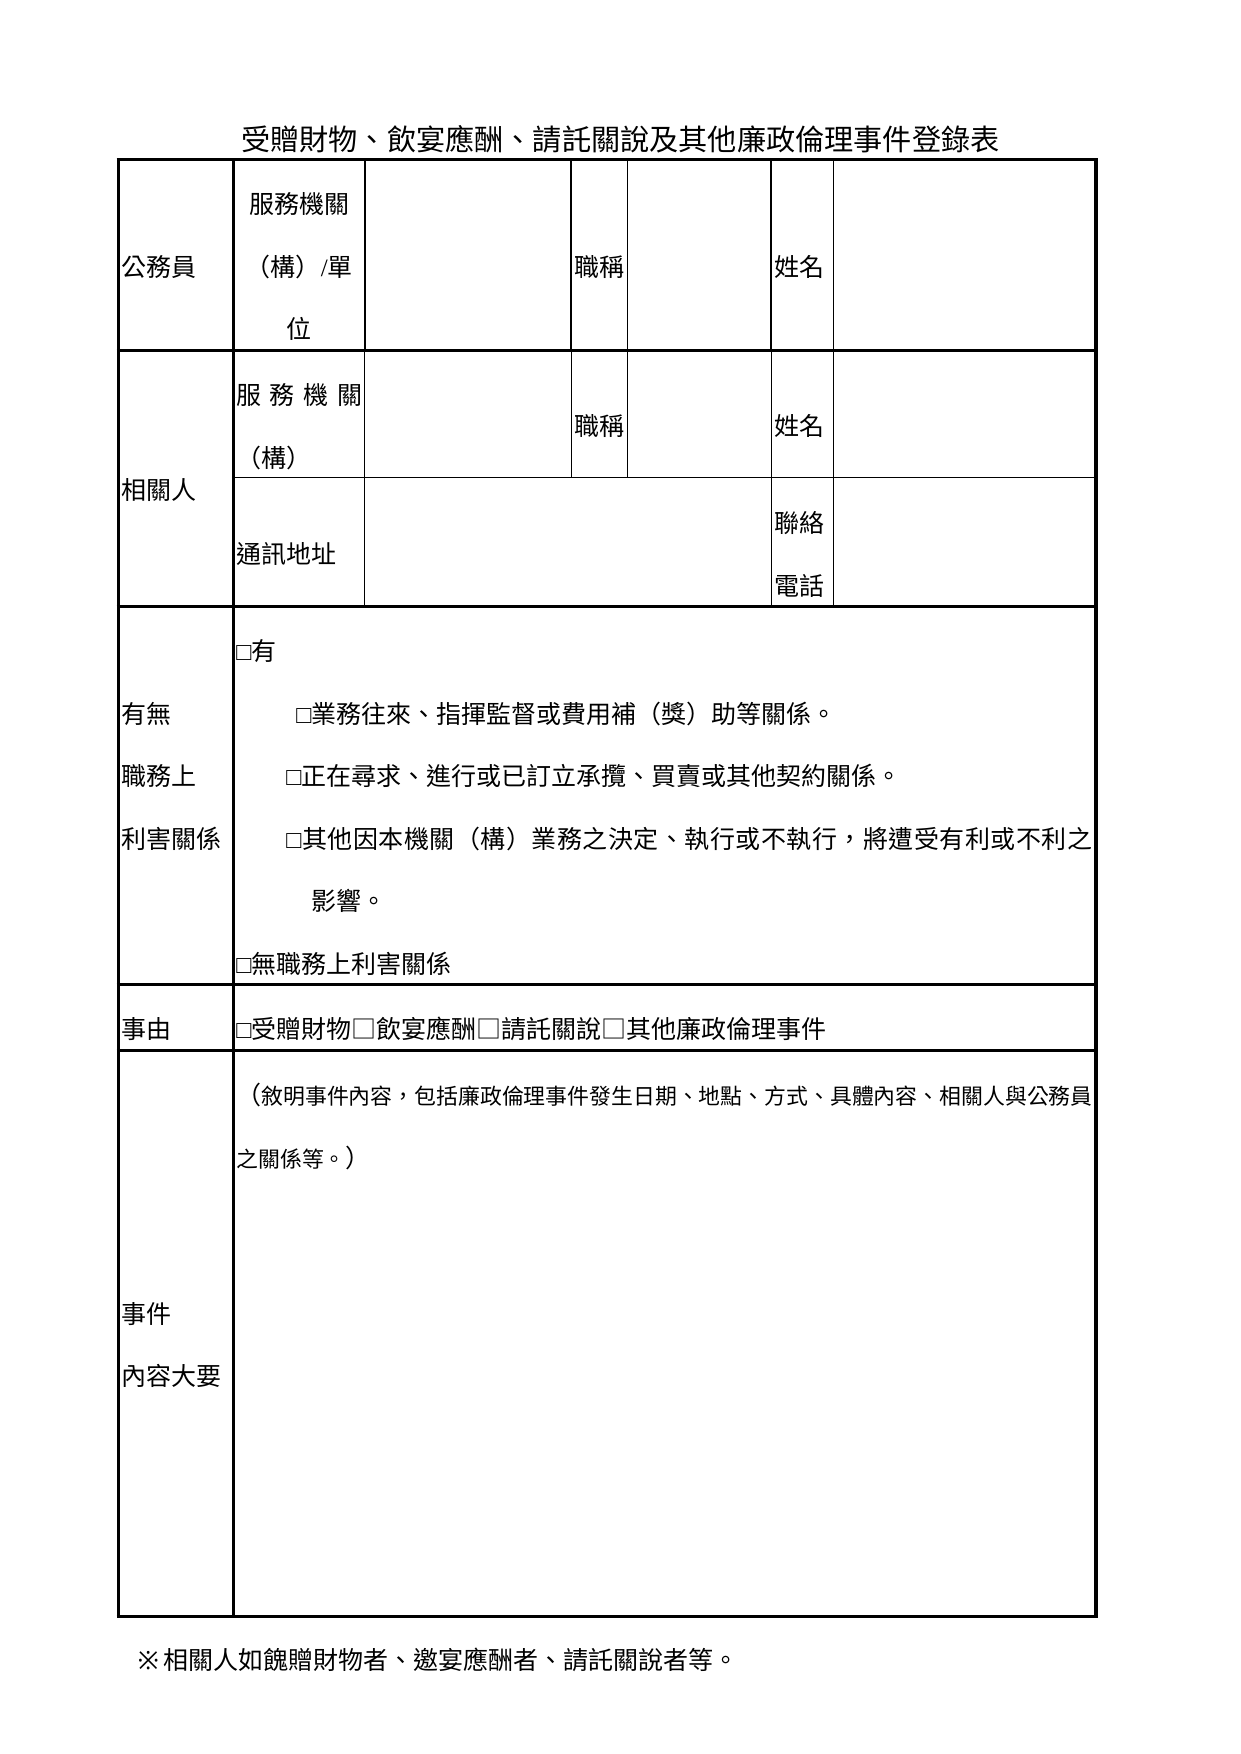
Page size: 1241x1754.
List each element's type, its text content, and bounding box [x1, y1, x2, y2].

table_header [834, 161, 1094, 349]
table_cell 通訊地址 [235, 478, 364, 605]
table_cell 事由 [120, 986, 232, 1049]
text ※相關人如餽贈財物者、邀宴應酬者、請託關說者等。 [133, 1641, 1059, 1677]
table_cell □有 □業務往來、指揮監督或費用補（獎）助等關係。 □正在尋求、進行或已訂立承攬、買賣或其他契約關係。 □其他因本機關（構）業務之決定、執行或不執行，將遭受有利或不利之影響。 □無職務上利害關係 [235, 608, 1094, 983]
table_header 姓名 [772, 161, 833, 349]
table_cell □受贈財物□飲宴應酬□請託關說□其他廉政倫理事件 [235, 986, 1094, 1049]
text 受贈財物、飲宴應酬、請託關說及其他廉政倫理事件登錄表 [118, 96, 1122, 158]
table_cell [365, 352, 571, 477]
table_cell 相關人 [120, 352, 232, 605]
table_cell 聯絡電話 [772, 478, 833, 605]
table_cell 事件 內容大要 [120, 1052, 232, 1614]
table_cell [834, 478, 1094, 605]
table_header [628, 161, 770, 349]
table_cell （敘明事件內容，包括廉政倫理事件發生日期、地點、方式、具體內容、相關人與公務員之關係等。） [235, 1052, 1094, 1614]
text [118, 1633, 1074, 1689]
table_header [366, 161, 570, 349]
table_cell 職稱 [572, 352, 627, 477]
table_header 公務員 [120, 161, 232, 349]
table_header 職稱 [572, 161, 627, 349]
table_cell [628, 352, 771, 477]
table_cell [834, 352, 1094, 477]
table_cell 有無 職務上 利害關係 [120, 608, 232, 983]
table_cell 服務機關（構） [235, 352, 364, 477]
table_cell 姓名 [772, 352, 833, 477]
table_header 服務機關（構）/單位 [235, 161, 364, 349]
table_cell [365, 478, 771, 605]
